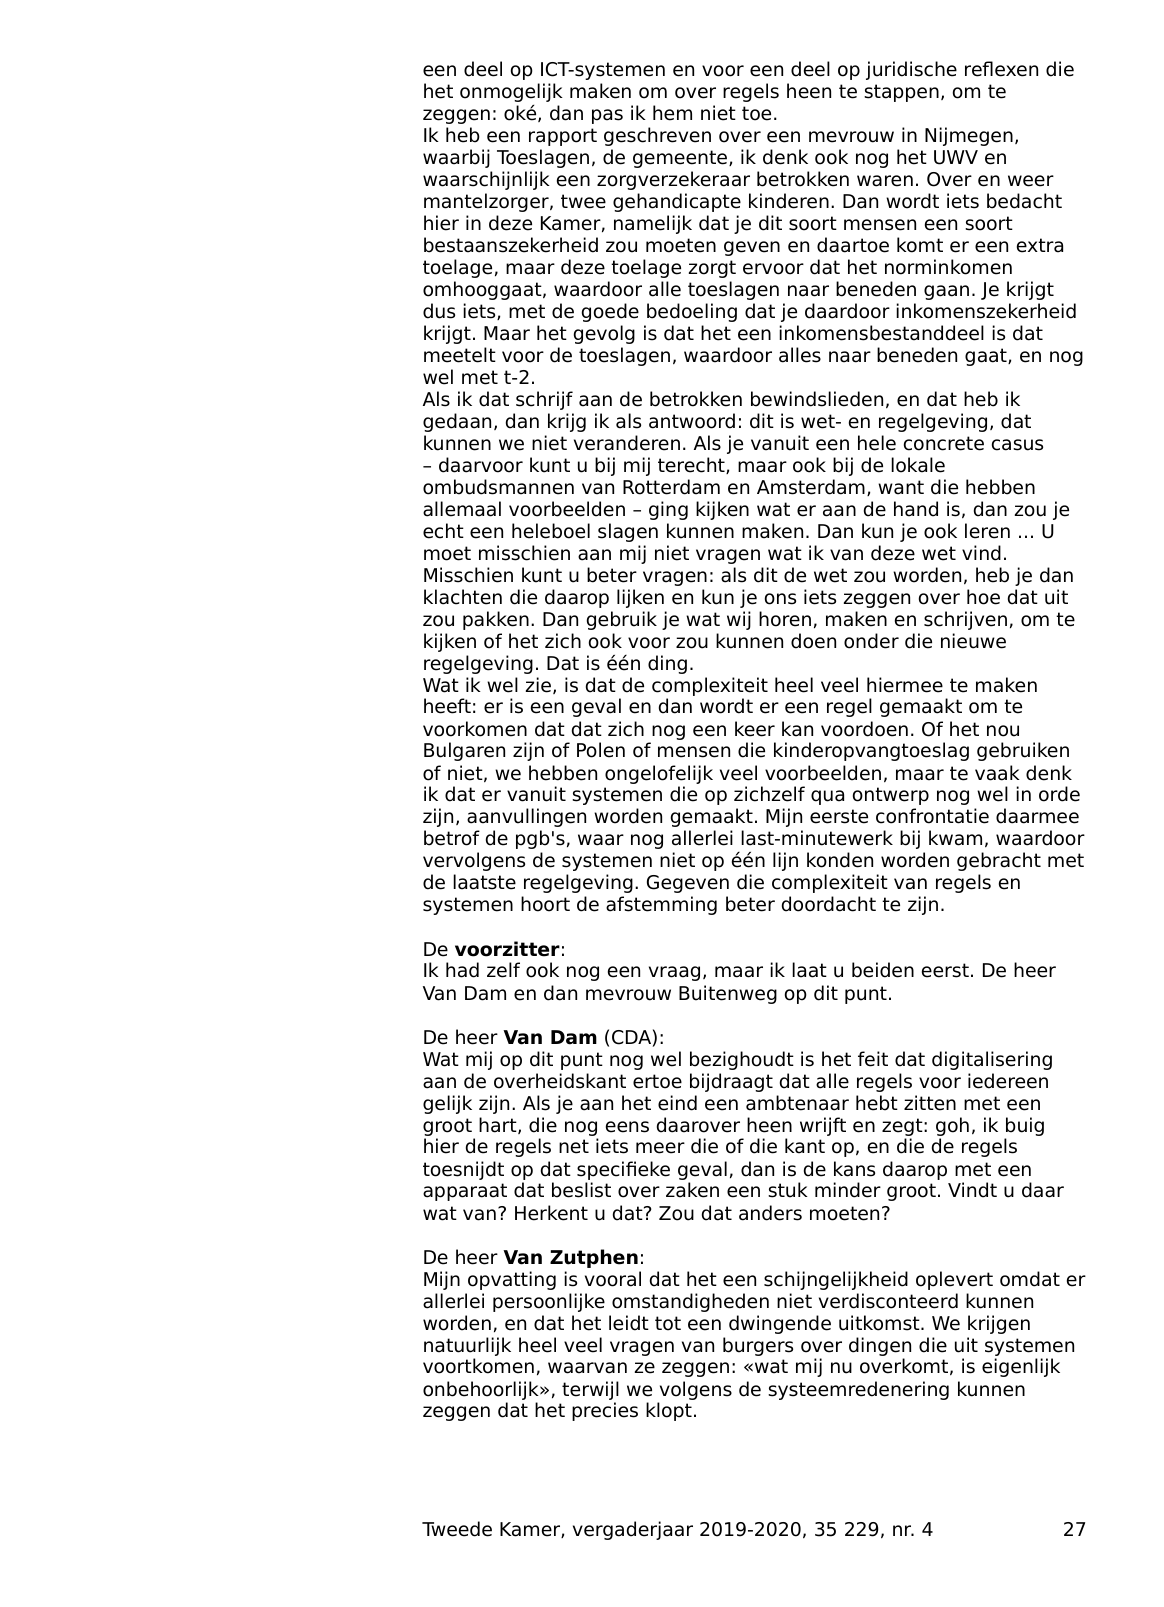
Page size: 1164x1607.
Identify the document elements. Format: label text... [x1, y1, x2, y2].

text Wat ik wel zie, is dat de complexiteit heel veel hiermee te maken heeft: er is een geval en dan wordt er een regel gemaakt om te voorkomen dat dat zich nog een keer kan voordoen. Of het nou Bulgaren zijn of Polen of mensen die kinderopvangtoeslag gebruiken of niet, we hebben ongelofelijk veel voorbeelden, maar te vaak denk ik dat er vanuit systemen die op zichzelf qua ontwerp nog wel in orde zijn, aanvullingen worden gemaakt. Mijn eerste confrontatie daarmee betrof de pgb's, waar nog allerlei last-minutewerk bij kwam, waardoor vervolgens de systemen niet op één lijn konden worden gebracht met de laatste regelgeving. Gegeven die complexiteit van regels en systemen hoort de afstemming beter doordacht te zijn. [422, 674, 1087, 916]
text Ik heb een rapport geschreven over een mevrouw in Nijmegen, waarbij Toeslagen, de gemeente, ik denk ook nog het UWV en waarschijnlijk een zorgverzekeraar betrokken waren. Over en weer mantelzorger, twee gehandicapte kinderen. Dan wordt iets bedacht hier in deze Kamer, namelijk dat je dit soort mensen een soort bestaanszekerheid zou moeten geven en daartoe komt er een extra toelage, maar deze toelage zorgt ervoor dat het norminkomen omhooggaat, waardoor alle toeslagen naar beneden gaan. Je krijgt dus iets, met de goede bedoeling dat je daardoor inkomenszekerheid krijgt. Maar het gevolg is dat het een inkomensbestanddeel is dat meetelt voor de toeslagen, waardoor alles naar beneden gaat, en nog wel met t-2. [422, 125, 1087, 389]
text De heer Van Zutphen: [422, 1247, 1087, 1268]
text De heer Van Dam (CDA): [422, 1027, 1087, 1048]
text Ik had zelf ook nog een vraag, maar ik laat u beiden eerst. De heer Van Dam en dan mevrouw Buitenweg op dit punt. [422, 960, 1087, 1004]
text Mijn opvatting is vooral dat het een schijngelijkheid oplevert omdat er allerlei persoonlijke omstandigheden niet verdisconteerd kunnen worden, en dat het leidt tot een dwingende uitkomst. We krijgen natuurlijk heel veel vragen van burgers over dingen die uit systemen voortkomen, waarvan ze zeggen: «wat mij nu overkomt, is eigenlijk onbehoorlijk», terwijl we volgens de systeemredenering kunnen zeggen dat het precies klopt. [422, 1268, 1087, 1422]
text Als ik dat schrijf aan de betrokken bewindslieden, en dat heb ik gedaan, dan krijg ik als antwoord: dit is wet- en regelgeving, dat kunnen we niet veranderen. Als je vanuit een hele concrete casus – daarvoor kunt u bij mij terecht, maar ook bij de lokale ombudsmannen van Rotterdam en Amsterdam, want die hebben allemaal voorbeelden – ging kijken wat er aan de hand is, dan zou je echt een heleboel slagen kunnen maken. Dan kun je ook leren ... U moet misschien aan mij niet vragen wat ik van deze wet vind. Misschien kunt u beter vragen: als dit de wet zou worden, heb je dan klachten die daarop lijken en kun je ons iets zeggen over hoe dat uit zou pakken. Dan gebruik je wat wij horen, maken en schrijven, om te kijken of het zich ook voor zou kunnen doen onder die nieuwe regelgeving. Dat is één ding. [422, 389, 1087, 674]
text een deel op ICT-systemen en voor een deel op juridische reflexen die het onmogelijk maken om over regels heen te stappen, om te zeggen: oké, dan pas ik hem niet toe. [422, 59, 1087, 125]
text Wat mij op dit punt nog wel bezighoudt is het feit dat digitalisering aan de overheidskant ertoe bijdraagt dat alle regels voor iedereen gelijk zijn. Als je aan het eind een ambtenaar hebt zitten met een groot hart, die nog eens daarover heen wrijft en zegt: goh, ik buig hier de regels net iets meer die of die kant op, en die de regels toesnijdt op dat specifieke geval, dan is de kans daarop met een apparaat dat beslist over zaken een stuk minder groot. Vindt u daar wat van? Herkent u dat? Zou dat anders moeten? [422, 1048, 1087, 1224]
text De voorzitter: [422, 938, 1087, 960]
